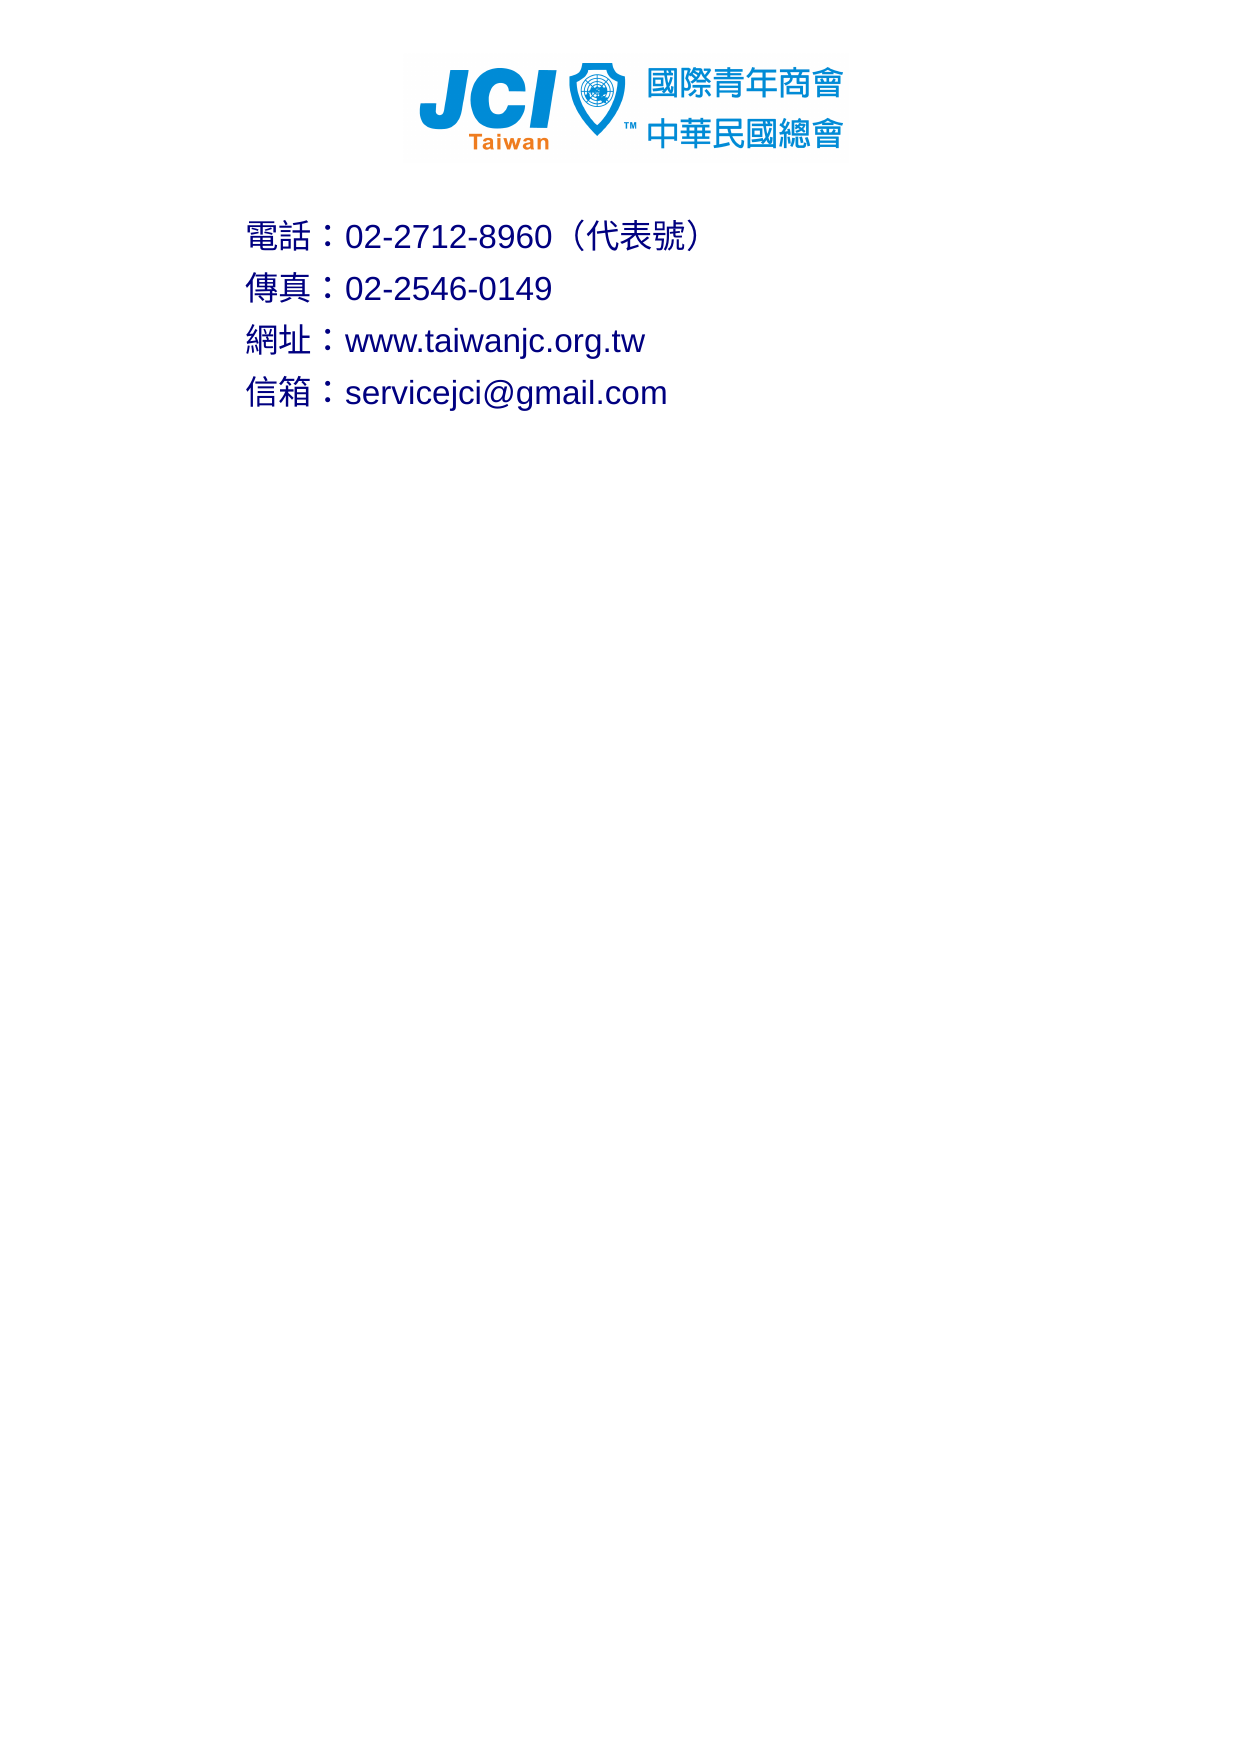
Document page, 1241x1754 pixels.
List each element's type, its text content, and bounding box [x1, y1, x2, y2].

picture [403, 53, 849, 163]
text 信箱：servicejci@gmail.com [245, 363, 1187, 415]
text 傳真：02-2546-0149 [245, 259, 1187, 311]
text 網址：www.taiwanjc.org.tw [245, 311, 1187, 363]
text 電話：02-2712-8960（代表號） [245, 207, 1187, 259]
